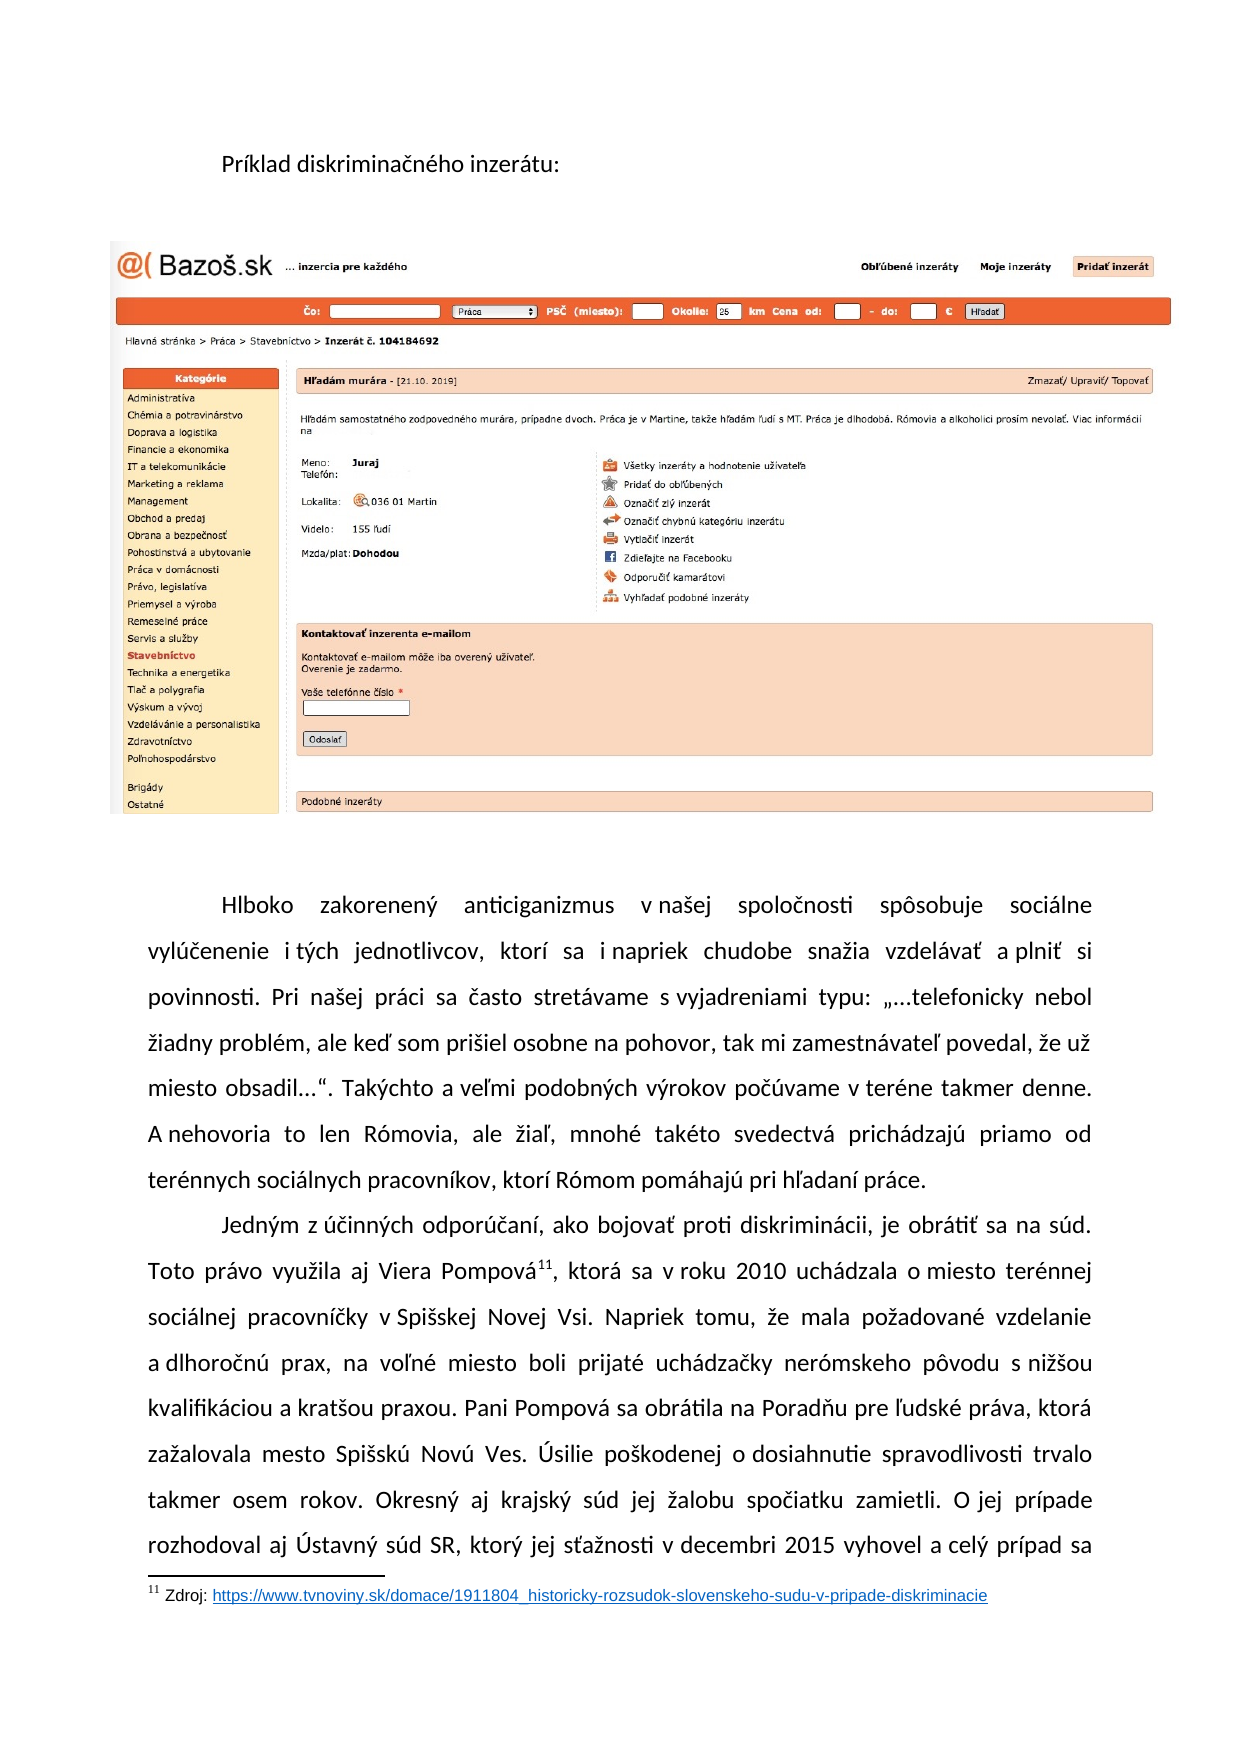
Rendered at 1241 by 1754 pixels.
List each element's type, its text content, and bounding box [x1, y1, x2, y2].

text Príklad diskriminačného inzerátu: [148, 148, 1092, 178]
text Hlboko zakorenený anticiganizmus v našej spoločnosti spôsobuje sociálne vylúčenenie i tých jednotlivcov, ktorí sa i napriek chudobe snažia vzdelávať a plniť si povinnosti. Pri našej práci sa často stretávame s vyjadreniami typu: „...telefonicky nebol žiadny problém, ale keď som prišiel osobne na pohovor, tak mi zamestnávateľ povedal, že už miesto obsadil...“. Takýchto a veľmi podobných výrokov počúvame v teréne takmer denne. A nehovoria to len Rómovia, ale žiaľ, mnohé takéto svedectvá prichádzajú priamo od terénnych sociálnych pracovníkov, ktorí Rómom pomáhajú pri hľadaní práce. [148, 889, 1092, 1194]
text Zdroj: https://www.tvnoviny.sk/domace/1911804_historicky-rozsudok-slovenskeho-sudu-v-pripade-diskriminacie [148, 1582, 1092, 1606]
picture [110, 241, 1179, 814]
text Jedným z účinných odporúčaní, ako bojovať proti diskriminácii, je obrátiť sa na súd. Toto právo využila aj Viera Pompová, ktorá sa v roku 2010 uchádzala o miesto terénnej sociálnej pracovníčky v Spišskej Novej Vsi. Napriek tomu, že mala požadované vzdelanie a dlhoročnú prax, na voľné miesto boli prijaté uchádzačky nerómskeho pôvodu s nižšou kvalifikáciou a kratšou praxou. Pani Pompová sa obrátila na Poradňu pre ľudské práva, ktorá zažalovala mesto Spišskú Novú Ves. Úsilie poškodenej o dosiahnutie spravodlivosti trvalo takmer osem rokov. Okresný aj krajský súd jej žalobu spočiatku zamietli. O jej prípade rozhodoval aj Ústavný súd SR, ktorý jej sťažnosti v decembri 2015 vyhovel a celý prípad sa [148, 1209, 1092, 1560]
